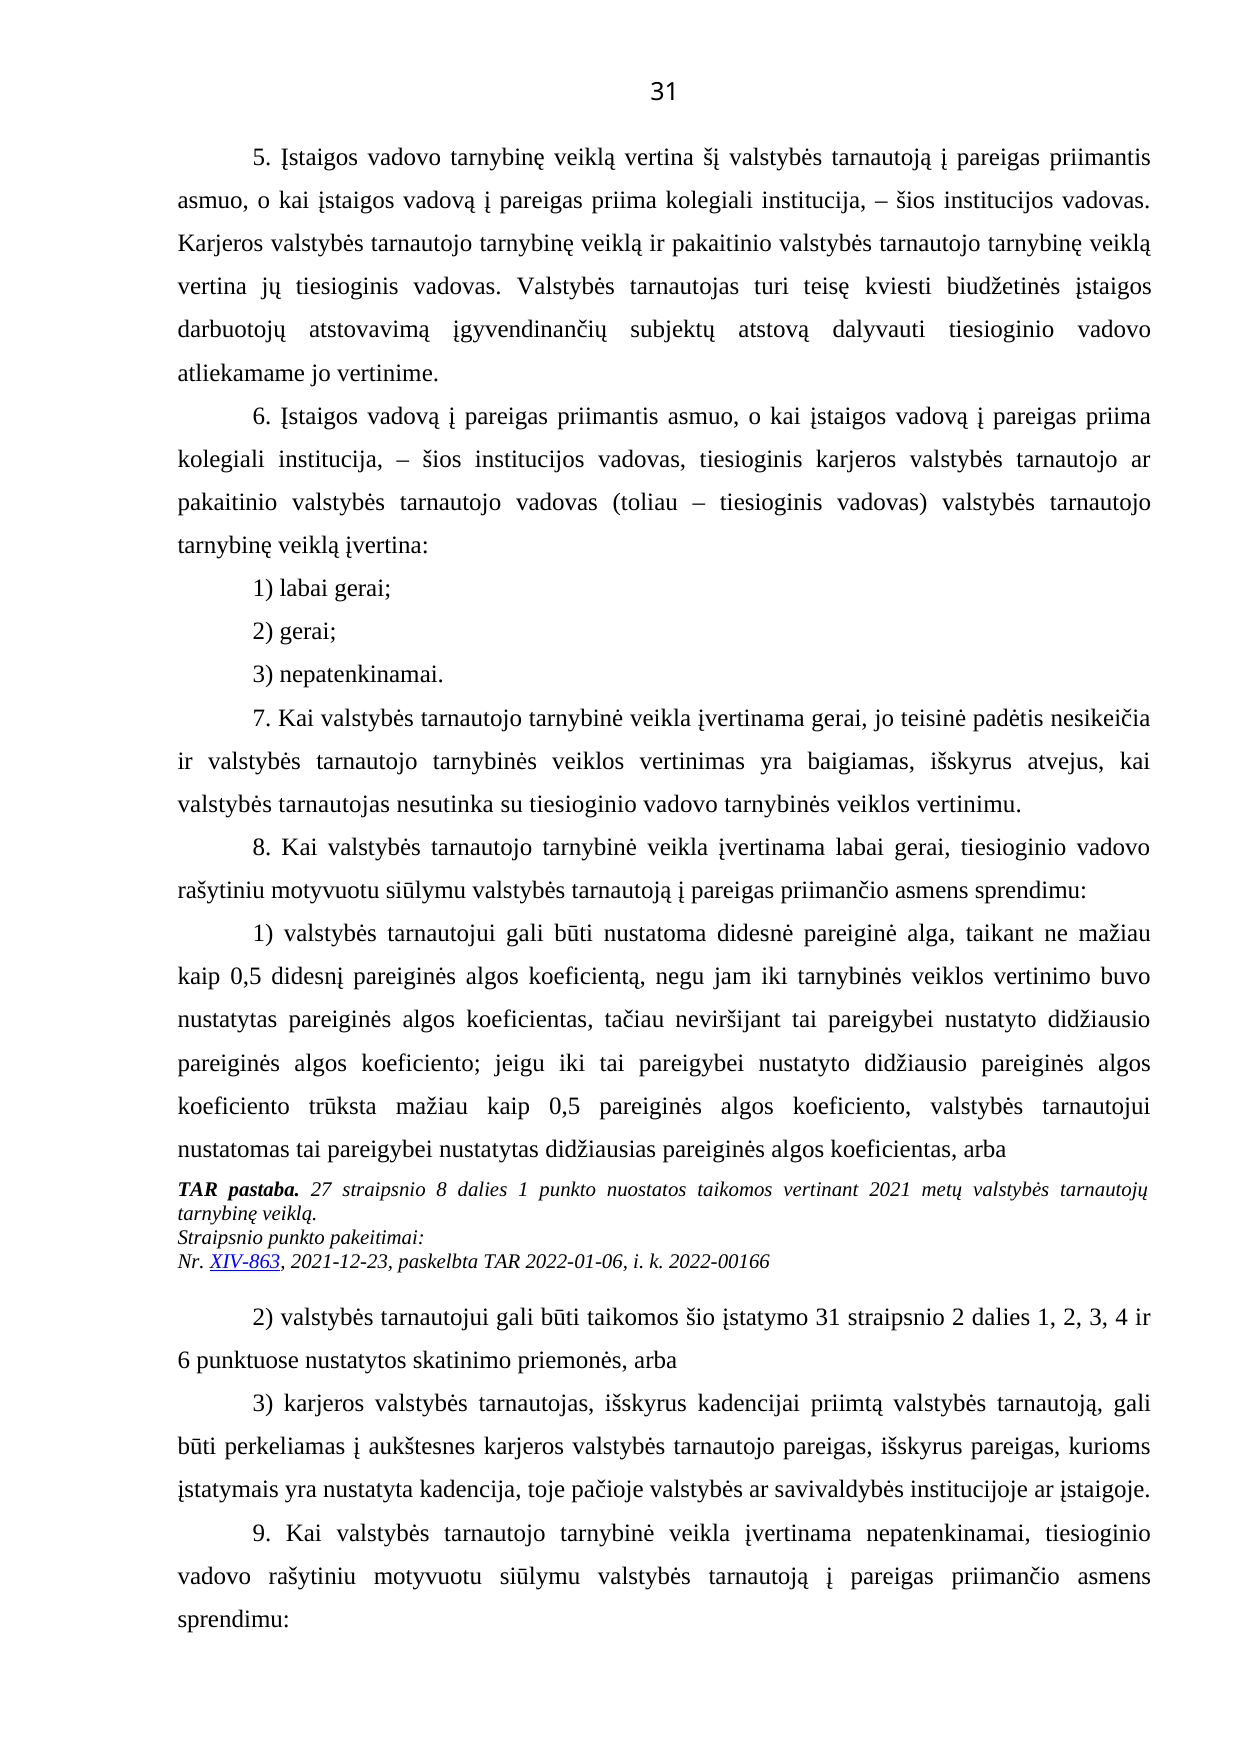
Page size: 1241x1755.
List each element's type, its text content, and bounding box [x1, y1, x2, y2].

text TAR pastaba. 27 straipsnio 8 dalies 1 punkto nuostatos taikomos vertinant 2021 metų valstybės tarnautojų tarnybinę veiklą. [177, 1177, 1152, 1225]
text 1) valstybės tarnautojui gali būti nustatoma didesnė pareiginė alga, taikant ne mažiau kaip 0,5 didesnį pareiginės algos koeficientą, negu jam iki tarnybinės veiklos vertinimo buvo nustatytas pareiginės algos koeficientas, tačiau neviršijant tai pareigybei nustatyto didžiausio pareiginės algos koeficiento; jeigu iki tai pareigybei nustatyto didžiausio pareiginės algos koeficiento trūksta mažiau kaip 0,5 pareiginės algos koeficiento, valstybės tarnautojui nustatomas tai pareigybei nustatytas didžiausias pareiginės algos koeficientas, arba [177, 918, 1152, 1163]
text 5. Įstaigos vadovo tarnybinę veiklą vertina šį valstybės tarnautoją į pareigas priimantis asmuo, o kai įstaigos vadovą į pareigas priima kolegiali institucija, – šios institucijos vadovas. Karjeros valstybės tarnautojo tarnybinę veiklą ir pakaitinio valstybės tarnautojo tarnybinę veiklą vertina jų tiesioginis vadovas. Valstybės tarnautojas turi teisę kviesti biudžetinės įstaigos darbuotojų atstovavimą įgyvendinančių subjektų atstovą dalyvauti tiesioginio vadovo atliekamame jo vertinime. [177, 142, 1152, 386]
text 8. Kai valstybės tarnautojo tarnybinė veikla įvertinama labai gerai, tiesioginio vadovo rašytiniu motyvuotu siūlymu valstybės tarnautoją į pareigas priimančio asmens sprendimu: [177, 832, 1152, 904]
text 9. Kai valstybės tarnautojo tarnybinė veikla įvertinama nepatenkinamai, tiesioginio vadovo rašytiniu motyvuotu siūlymu valstybės tarnautoją į pareigas priimančio asmens sprendimu: [177, 1518, 1152, 1633]
text Straipsnio punkto pakeitimai: [177, 1225, 1152, 1249]
text 3) karjeros valstybės tarnautojas, išskyrus kadencijai priimtą valstybės tarnautoją, gali būti perkeliamas į aukštesnes karjeros valstybės tarnautojo pareigas, išskyrus pareigas, kurioms įstatymais yra nustatyta kadencija, toje pačioje valstybės ar savivaldybės institucijoje ar įstaigoje. [177, 1388, 1152, 1503]
text Nr. XIV-863, 2021-12-23, paskelbta TAR 2022-01-06, i. k. 2022-00166 [177, 1249, 1152, 1273]
text 2) valstybės tarnautojui gali būti taikomos šio įstatymo 31 straipsnio 2 dalies 1, 2, 3, 4 ir 6 punktuose nustatytos skatinimo priemonės, arba [177, 1302, 1152, 1374]
text 1) labai gerai; [177, 573, 1152, 602]
text 6. Įstaigos vadovą į pareigas priimantis asmuo, o kai įstaigos vadovą į pareigas priima kolegiali institucija, – šios institucijos vadovas, tiesioginis karjeros valstybės tarnautojo ar pakaitinio valstybės tarnautojo vadovas (toliau – tiesioginis vadovas) valstybės tarnautojo tarnybinę veiklą įvertina: [177, 401, 1152, 559]
text 7. Kai valstybės tarnautojo tarnybinė veikla įvertinama gerai, jo teisinė padėtis nesikeičia ir valstybės tarnautojo tarnybinės veiklos vertinimas yra baigiamas, išskyrus atvejus, kai valstybės tarnautojas nesutinka su tiesioginio vadovo tarnybinės veiklos vertinimu. [177, 703, 1152, 818]
text 2) gerai; [177, 616, 1152, 645]
text 3) nepatenkinamai. [177, 659, 1152, 688]
